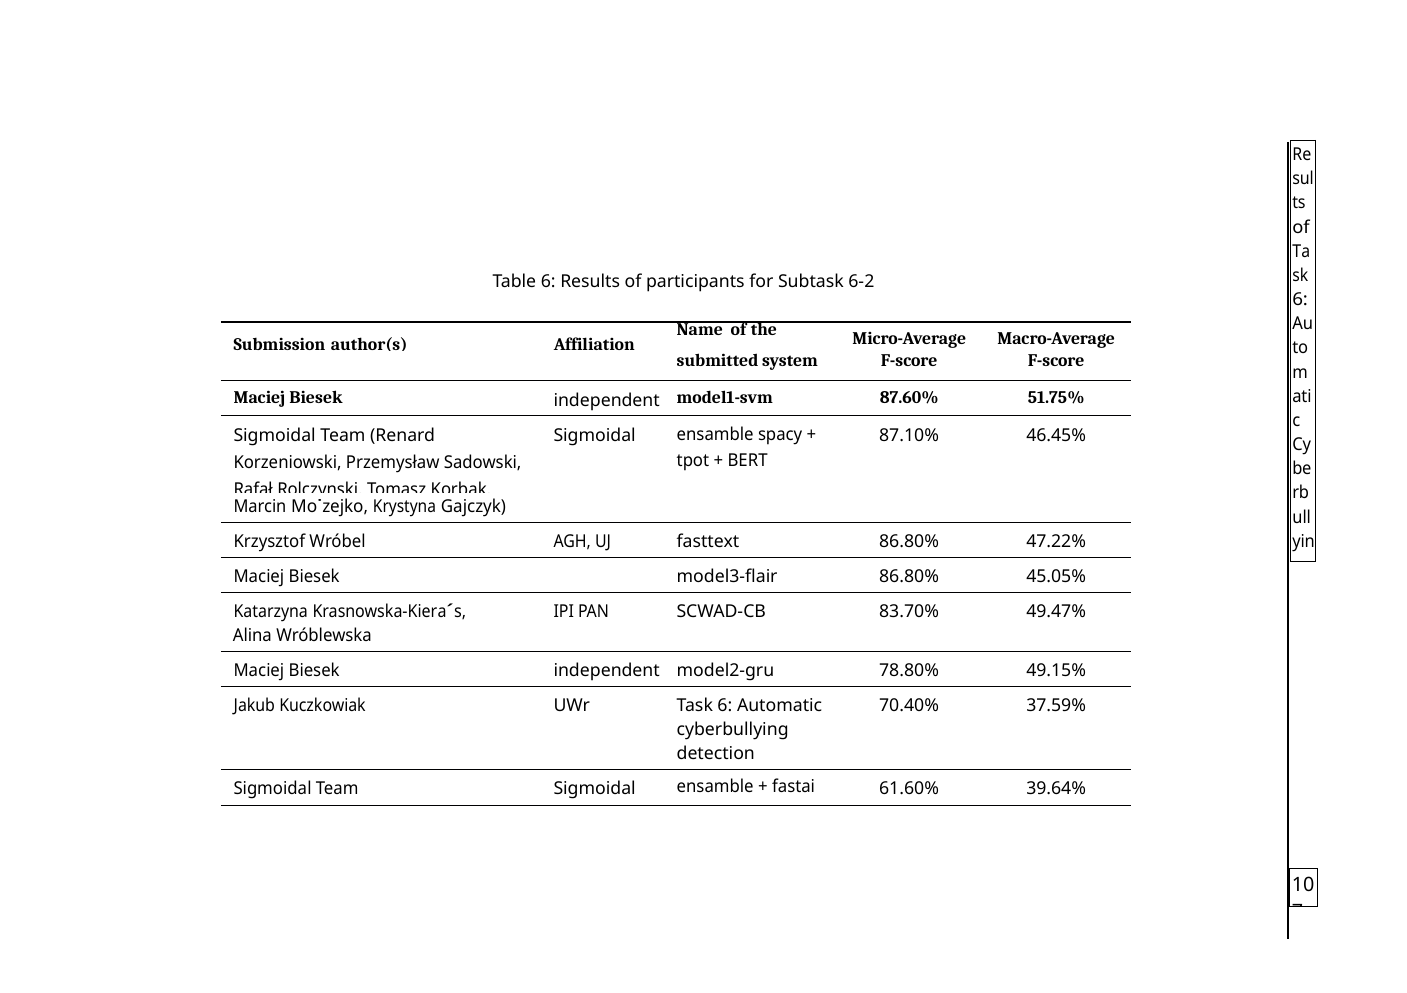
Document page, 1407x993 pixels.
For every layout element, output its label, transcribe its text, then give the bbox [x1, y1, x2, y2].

table_cell [836, 492, 981, 522]
table_cell Sigmoidal [539, 416, 664, 492]
table_cell [539, 350, 664, 380]
table_cell [981, 492, 1131, 522]
table_cell [539, 558, 664, 592]
table_cell [539, 739, 664, 769]
table_cell [836, 739, 981, 769]
table_cell model1-svm [664, 381, 836, 415]
table_cell 49.15% [981, 652, 1131, 686]
table_cell 78.80% [836, 652, 981, 686]
table_cell [221, 350, 539, 380]
table_cell 87.10% [836, 416, 981, 492]
table_cell ensamble + fastai [664, 770, 836, 804]
table_cell 61.60% [836, 770, 981, 804]
table_cell [539, 621, 664, 651]
table_cell [539, 715, 664, 739]
table_cell 87.60% [836, 381, 981, 415]
table_cell [221, 715, 539, 739]
table_cell SCWAD-CB [664, 593, 836, 621]
table_cell 39.64% [981, 770, 1131, 804]
table_cell UWr [539, 687, 664, 715]
text Table 6: Results of participants for Subtask 6-2 [492, 269, 1290, 293]
table_header Submission author(s) Affiliation Name of the [221, 323, 836, 350]
table_cell F-score [981, 350, 1131, 380]
table_cell [836, 621, 981, 651]
table_cell Sigmoidal [539, 770, 664, 804]
table_cell 46.45% [981, 416, 1131, 492]
table_cell [981, 621, 1131, 651]
table_cell 49.47% [981, 593, 1131, 621]
table_cell AGH, UJ [539, 523, 664, 557]
table_cell 86.80% [836, 523, 981, 557]
table_cell F-score [836, 350, 981, 380]
table_cell [539, 492, 664, 522]
table_cell Sigmoidal Team [221, 770, 539, 804]
table_cell ensamble spacy + tpot + BERT [664, 416, 836, 492]
table_cell independent [539, 381, 664, 415]
text Results of Task 6: Automatic Cyberbullying Detection [1292, 142, 1315, 561]
table_header Macro-Average [981, 323, 1131, 350]
table_cell Jakub Kuczkowiak [221, 687, 539, 715]
table_cell Maciej Biesek [221, 652, 539, 686]
table_cell 86.80% [836, 558, 981, 592]
table_cell Task 6: Automatic [664, 687, 836, 715]
table_header Micro-Average [836, 323, 981, 350]
table_cell independent [539, 652, 664, 686]
table_cell [664, 492, 836, 522]
table_cell 37.59% [981, 687, 1131, 715]
table_cell model3-flair [664, 558, 836, 592]
table_cell fasttext [664, 523, 836, 557]
table_cell 51.75% [981, 381, 1131, 415]
table_cell Maciej Biesek [221, 558, 539, 592]
table_cell [664, 621, 836, 651]
table_cell Krzysztof Wróbel [221, 523, 539, 557]
table_cell [981, 715, 1131, 739]
table_cell [981, 739, 1131, 769]
table_cell Katarzyna Krasnowska-Kiera´s, [221, 593, 539, 621]
table_cell model2-gru [664, 652, 836, 686]
table_cell [221, 739, 539, 769]
table_cell Sigmoidal Team (Renard Korzeniowski, Przemysław Sadowski, Rafał Rolczynski, Tomasz Korbak, [221, 416, 539, 492]
table_cell Maciej Biesek [221, 381, 539, 415]
table_cell 47.22% [981, 523, 1131, 557]
table_cell Alina Wróblewska [221, 621, 539, 651]
table_cell 45.05% [981, 558, 1131, 592]
table_cell 70.40% [836, 687, 981, 715]
table_cell 83.70% [836, 593, 981, 621]
table_cell detection [664, 739, 836, 769]
table_cell submitted system [664, 350, 836, 380]
text 107 [1292, 870, 1317, 906]
table_cell IPI PAN [539, 593, 664, 621]
table_cell cyberbullying [664, 715, 836, 739]
table_cell [836, 715, 981, 739]
table_cell Marcin Mo˙zejko, Krystyna Gajczyk) [221, 492, 539, 522]
